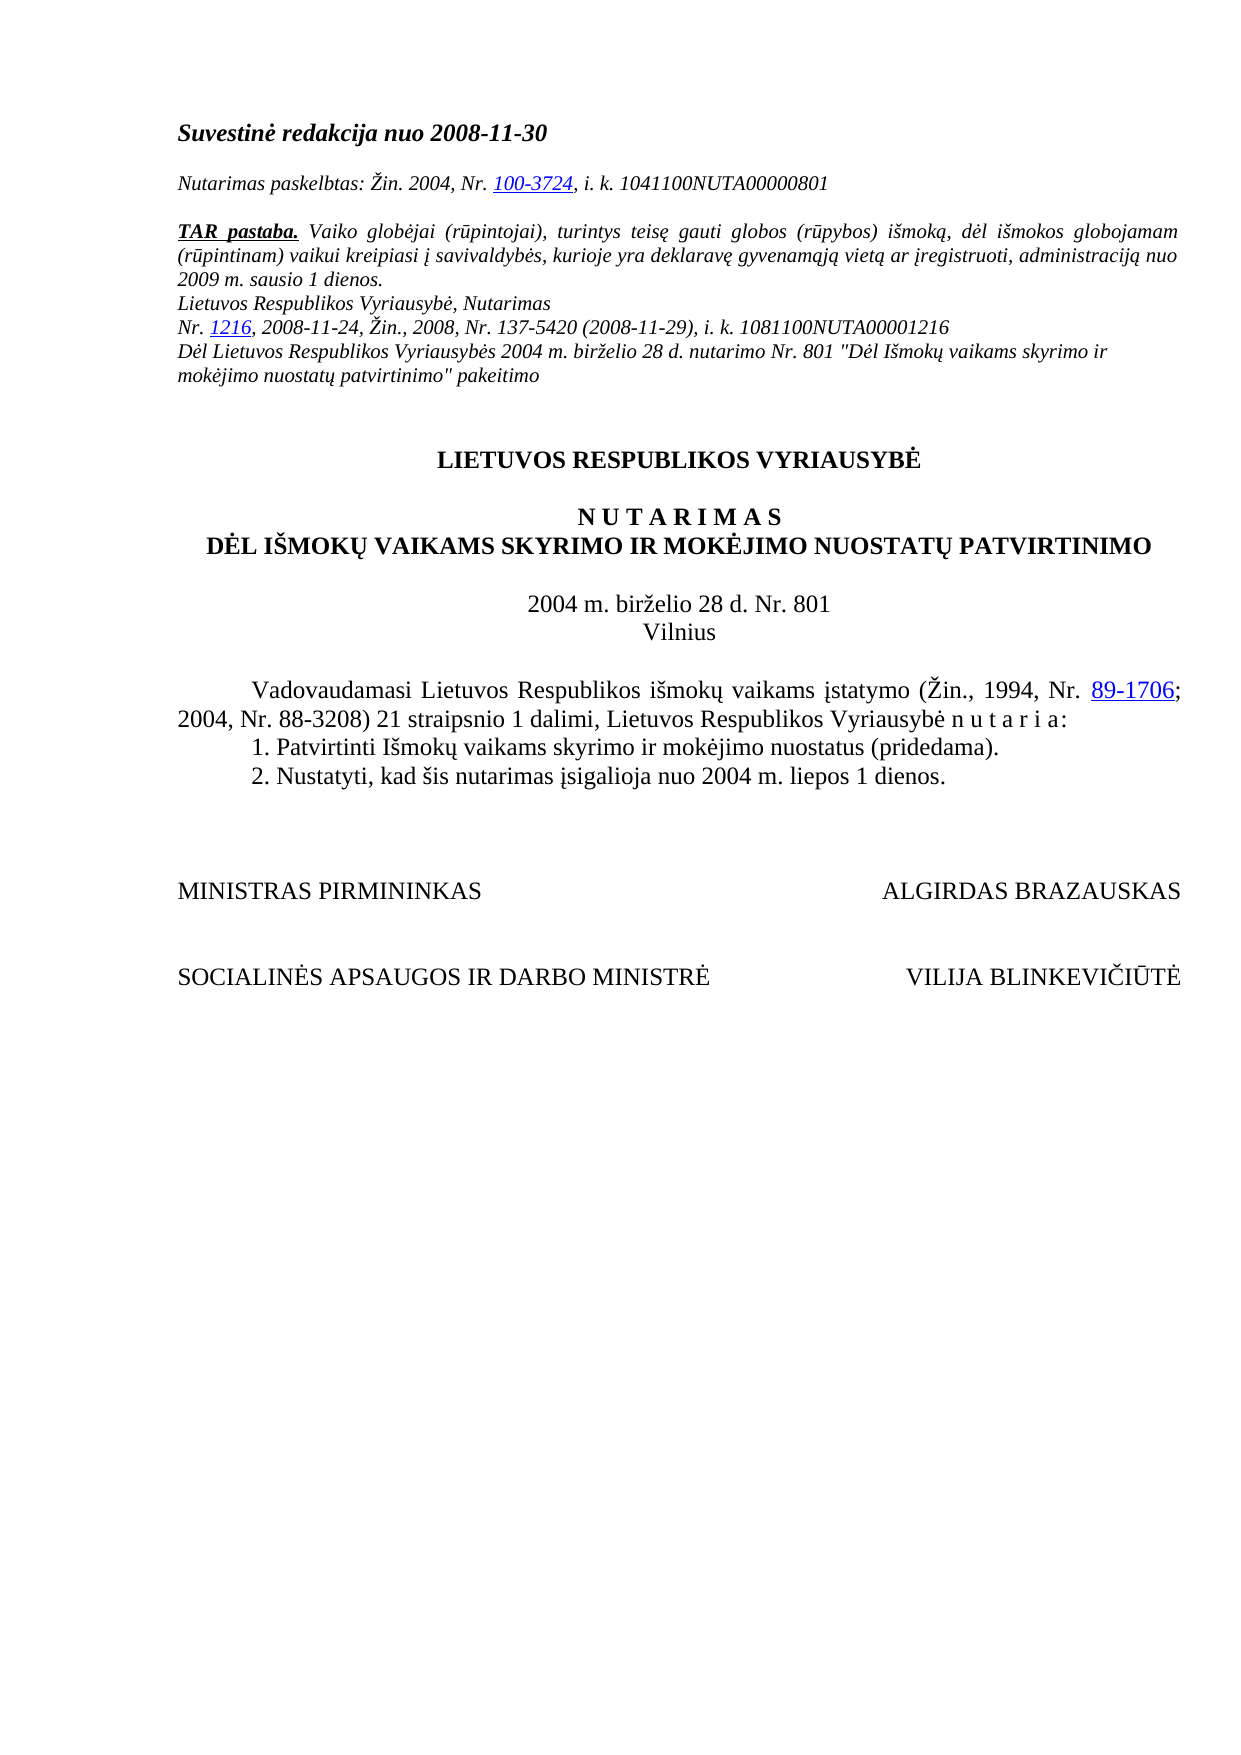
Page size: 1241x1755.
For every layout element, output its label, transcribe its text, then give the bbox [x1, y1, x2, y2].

text N U T A R I M A S [177, 502, 1181, 531]
text MINISTRAS PIRMININKAS ALGIRDAS BRAZAUSKAS [177, 876, 1181, 905]
text TAR pastaba. Vaiko globėjai (rūpintojai), turintys teisę gauti globos (rūpybos) išmoką, dėl išmokos globojamam (rūpintinam) vaikui kreipiasi į savivaldybės, kurioje yra deklaravę gyvenamąją vietą ar įregistruoti, administraciją nuo 2009 m. sausio 1 dienos. [177, 219, 1181, 291]
text DĖL IŠMOKŲ VAIKAMS SKYRIMO IR MOKĖJIMO NUOSTATŲ PATVIRTINIMO [177, 531, 1181, 560]
text 2. Nustatyti, kad šis nutarimas įsigalioja nuo 2004 m. liepos 1 dienos. [177, 761, 1181, 790]
text SOCIALINĖS APSAUGOS IR DARBO MINISTRĖ VILIJA BLINKEVIČIŪTĖ [177, 962, 1181, 991]
text Nr. 1216, 2008-11-24, Žin., 2008, Nr. 137-5420 (2008-11-29), i. k. 1081100NUTA00001216 [177, 315, 1181, 339]
text Lietuvos Respublikos Vyriausybė, Nutarimas [177, 291, 1181, 315]
text 1. Patvirtinti Išmokų vaikams skyrimo ir mokėjimo nuostatus (pridedama). [177, 732, 1181, 761]
text Dėl Lietuvos Respublikos Vyriausybės 2004 m. birželio 28 d. nutarimo Nr. 801 "Dėl Išmokų vaikams skyrimo ir mokėjimo nuostatų patvirtinimo" pakeitimo [177, 339, 1181, 387]
text Nutarimas paskelbtas: Žin. 2004, Nr. 100-3724, i. k. 1041100NUTA00000801 [177, 171, 1181, 195]
text LIETUVOS RESPUBLIKOS VYRIAUSYBĖ [177, 445, 1181, 474]
text Suvestinė redakcija nuo 2008-11-30 [177, 118, 1181, 147]
text 2004 m. birželio 28 d. Nr. 801 [177, 589, 1181, 617]
text Vadovaudamasi Lietuvos Respublikos išmokų vaikams įstatymo (Žin., 1994, Nr. 89-1706; 2004, Nr. 88-3208) 21 straipsnio 1 dalimi, Lietuvos Respublikos Vyriausybė nutaria: [177, 675, 1181, 732]
text Vilnius [177, 617, 1181, 646]
